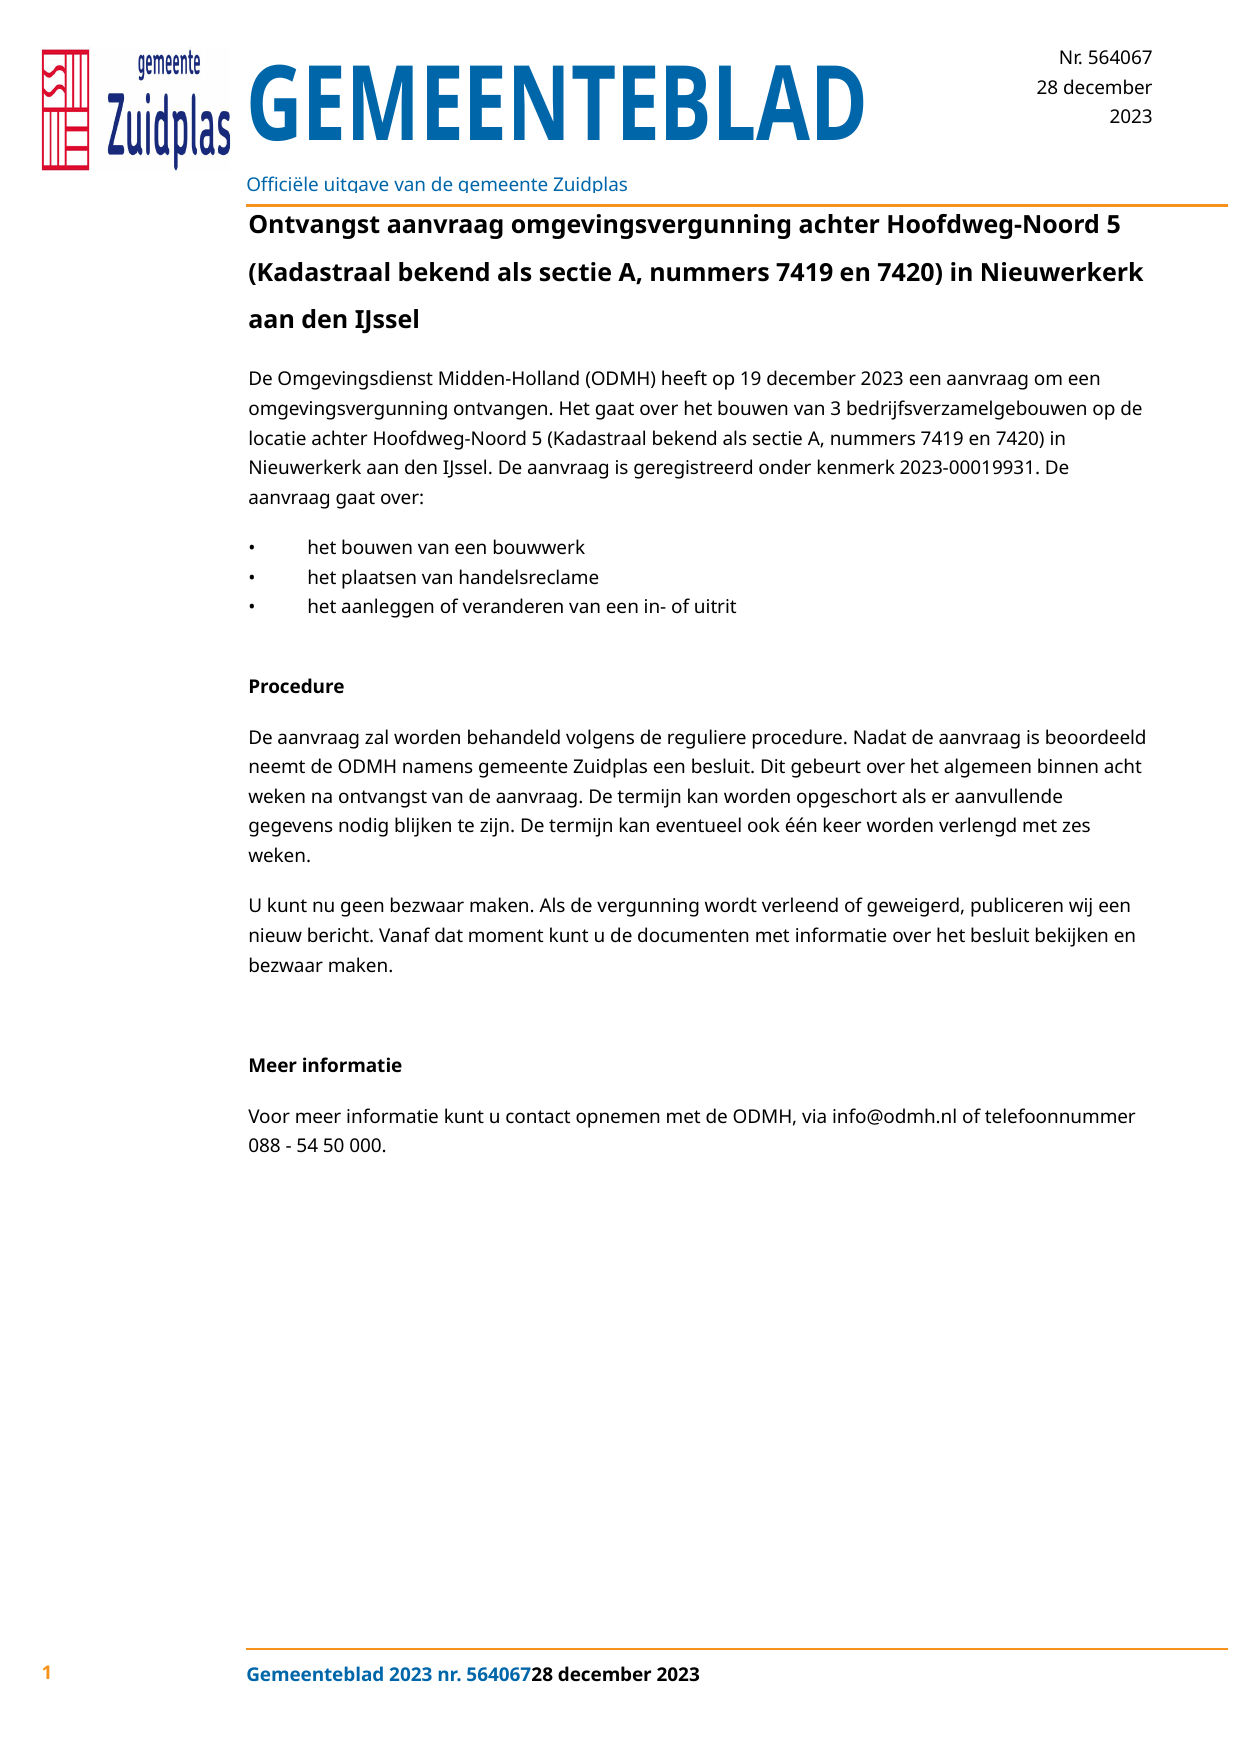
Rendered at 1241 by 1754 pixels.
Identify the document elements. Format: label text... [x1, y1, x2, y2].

text Voor meer informatie kunt u contact opnemen met de ODMH, via info@odmh.nl of telefoonnummer 088 - 54 50 000. [248, 1103, 1152, 1158]
list het plaatsen van handelsreclame [248, 564, 1152, 589]
picture [41, 47, 231, 172]
text Meer informatie [248, 1053, 1152, 1078]
text De Omgevingsdienst Midden-Holland (ODMH) heeft op 19 december 2023 een aanvraag om een omgevingsvergunning ontvangen. Het gaat over het bouwen van 3 bedrijfsverzamelgebouwen op de locatie achter Hoofdweg-Noord 5 (Kadastraal bekend als sectie A, nummers 7419 en 7420) in Nieuwerkerk aan den IJssel. De aanvraag is geregistreerd onder kenmerk 2023-00019931. De aanvraag gaat over: [248, 366, 1152, 509]
text U kunt nu geen bezwaar maken. Als de vergunning wordt verleend of geweigerd, publiceren wij een nieuw bericht. Vanaf dat moment kunt u de documenten met informatie over het besluit bekijken en bezwaar maken. [248, 893, 1152, 977]
text De aanvraag zal worden behandeld volgens de reguliere procedure. Nadat de aanvraag is beoordeeld neemt de ODMH namens gemeente Zuidplas een besluit. Dit gebeurt over het algemeen binnen acht weken na ontvangst van de aanvraag. De termijn kan worden opgeschort als er aanvullende gegevens nodig blijken te zijn. De termijn kan eventueel ook één keer worden verlengd met zes weken. [248, 724, 1152, 868]
text Ontvangst aanvraag omgevingsvergunning achter Hoofdweg-Noord 5 (Kadastraal bekend als sectie A, nummers 7419 en 7420) in Nieuwerkerk aan den IJssel [248, 207, 1152, 336]
text Procedure [248, 673, 1152, 699]
list het aanleggen of veranderen van een in- of uitrit [248, 593, 1152, 619]
list het bouwen van een bouwwerk [248, 534, 1152, 560]
